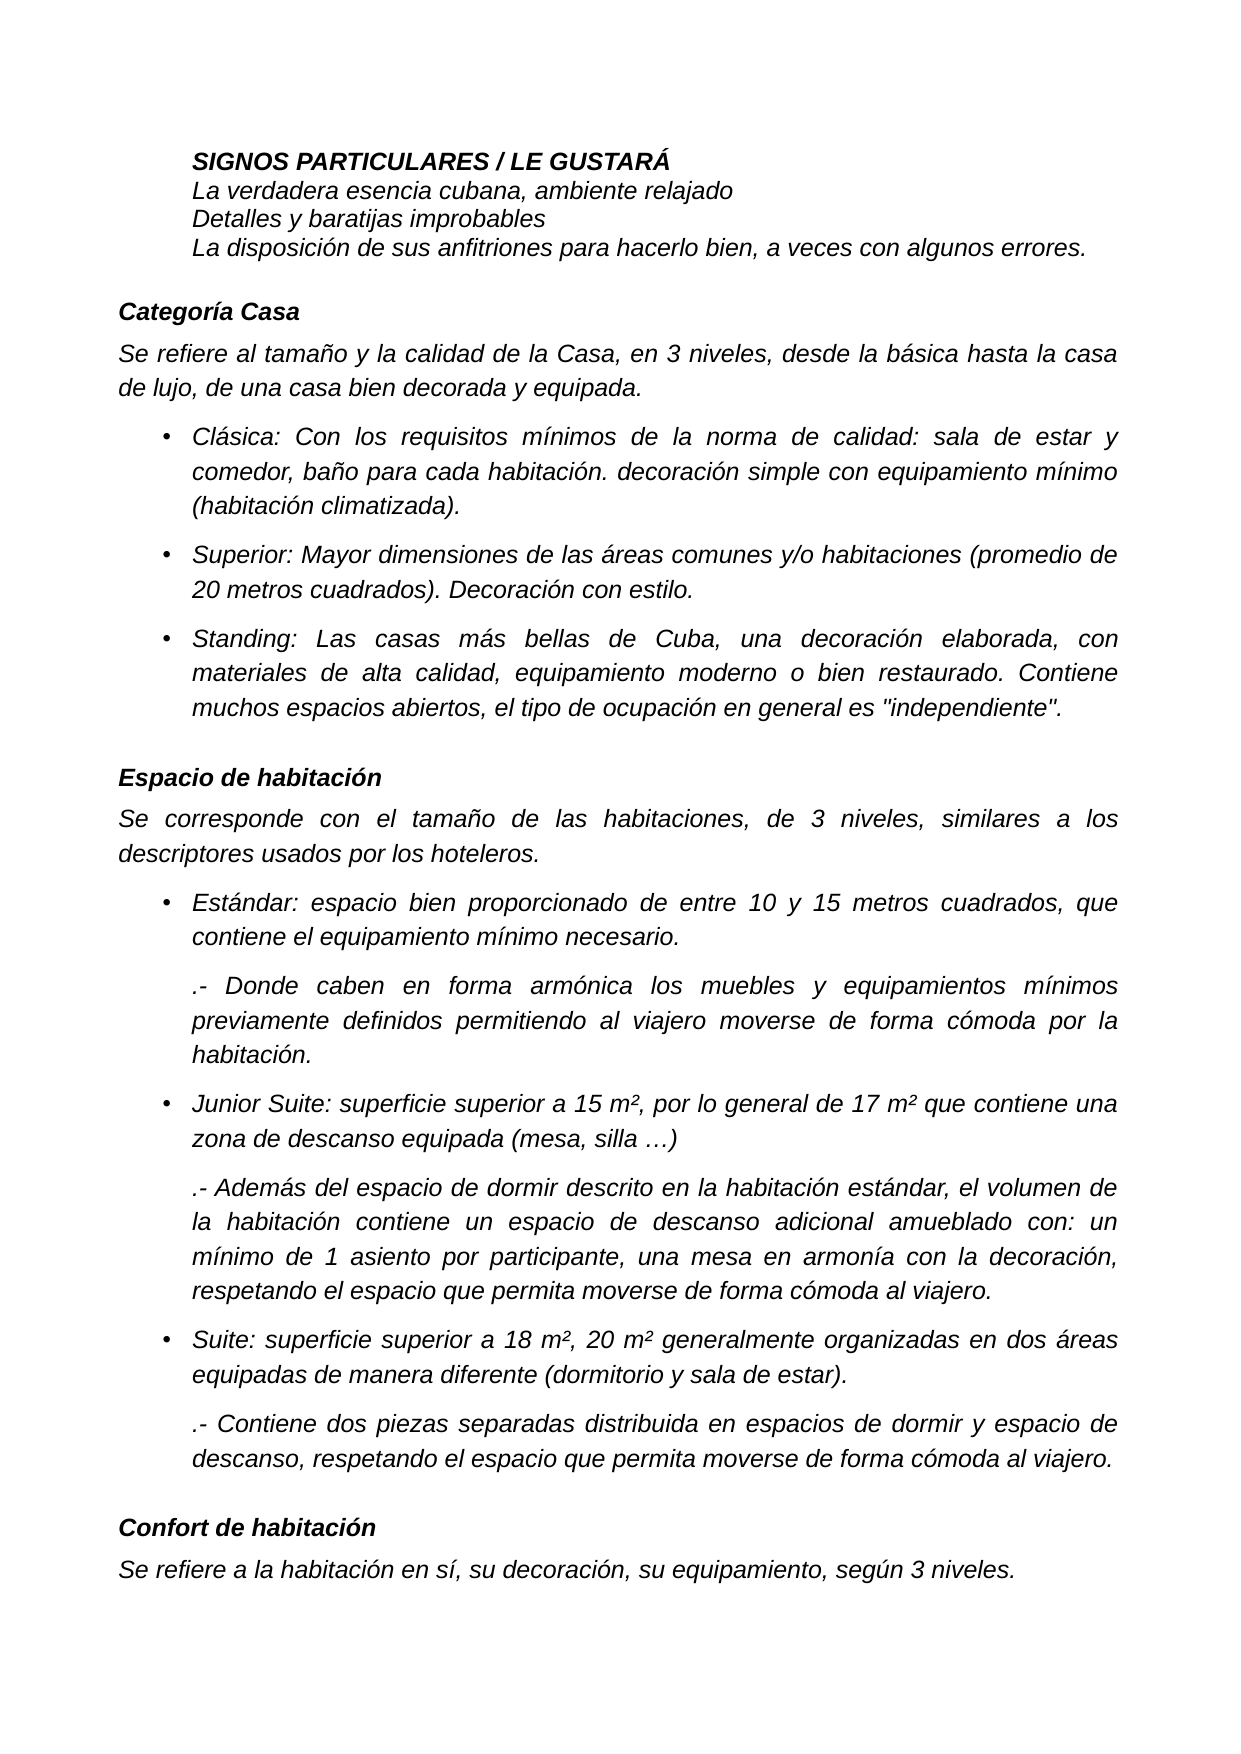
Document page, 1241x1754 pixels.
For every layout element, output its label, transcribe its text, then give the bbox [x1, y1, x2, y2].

text Se corresponde con el tamaño de las habitaciones, de 3 niveles, similares a los descriptores usados ​​por los hoteleros. [118, 804, 1122, 867]
list La verdadera esencia cubana, ambiente relajado [162, 176, 1122, 204]
list La disposición de sus anfitriones para hacerlo bien, a veces con algunos errores. [162, 233, 1122, 262]
subtitle Espacio de habitación [118, 763, 1122, 792]
list Superior: Mayor dimensiones de las áreas comunes y/o habitaciones (promedio de 20 metros cuadrados). Decoración con estilo. [162, 540, 1122, 603]
subtitle Categoría Casa [118, 297, 1122, 326]
subtitle Confort de habitación [118, 1513, 1122, 1542]
list Estándar: espacio bien proporcionado de entre 10 y 15 metros cuadrados, que contiene el equipamiento mínimo necesario. [162, 888, 1122, 951]
list Standing: Las casas más bellas de Cuba, una decoración elaborada, con materiales de alta calidad, equipamiento moderno o bien restaurado. Contiene muchos espacios abiertos, el tipo de ocupación en general es "independiente". [162, 624, 1122, 722]
text Se refiere al tamaño y la calidad de la Casa, en 3 niveles, desde la básica hasta la casa de lujo, de una casa bien decorada y equipada. [118, 338, 1122, 402]
list .- Donde caben en forma armónica los muebles y equipamientos mínimos previamente definidos permitiendo al viajero moverse de forma cómoda por la habitación. [162, 971, 1122, 1069]
list Junior Suite: superficie superior a 15 m², por lo general de 17 m² que contiene una zona de descanso equipada (mesa, silla …) [162, 1089, 1122, 1153]
list .- Además del espacio de dormir descrito en la habitación estándar, el volumen de la habitación contiene un espacio de descanso adicional amueblado con: un mínimo de 1 asiento por participante, una mesa en armonía con la decoración, respetando el espacio que permita moverse de forma cómoda al viajero. [162, 1173, 1122, 1305]
list Clásica: Con los requisitos mínimos de la norma de calidad: sala de estar y comedor, baño para cada habitación. decoración simple con equipamiento mínimo (habitación climatizada). [162, 422, 1122, 520]
list .- Contiene dos piezas separadas distribuida en espacios de dormir y espacio de descanso, respetando el espacio que permita moverse de forma cómoda al viajero. [162, 1409, 1122, 1472]
list Detalles y baratijas improbables [162, 204, 1122, 233]
text Se refiere a la habitación en sí, su decoración, su equipamiento, según 3 niveles. [118, 1555, 1122, 1583]
subtitle SIGNOS PARTICULARES / LE GUSTARÁ [162, 147, 1122, 176]
list Suite: superficie superior a 18 m², 20 m² generalmente organizadas en dos áreas equipadas de manera diferente (dormitorio y sala de estar). [162, 1325, 1122, 1389]
